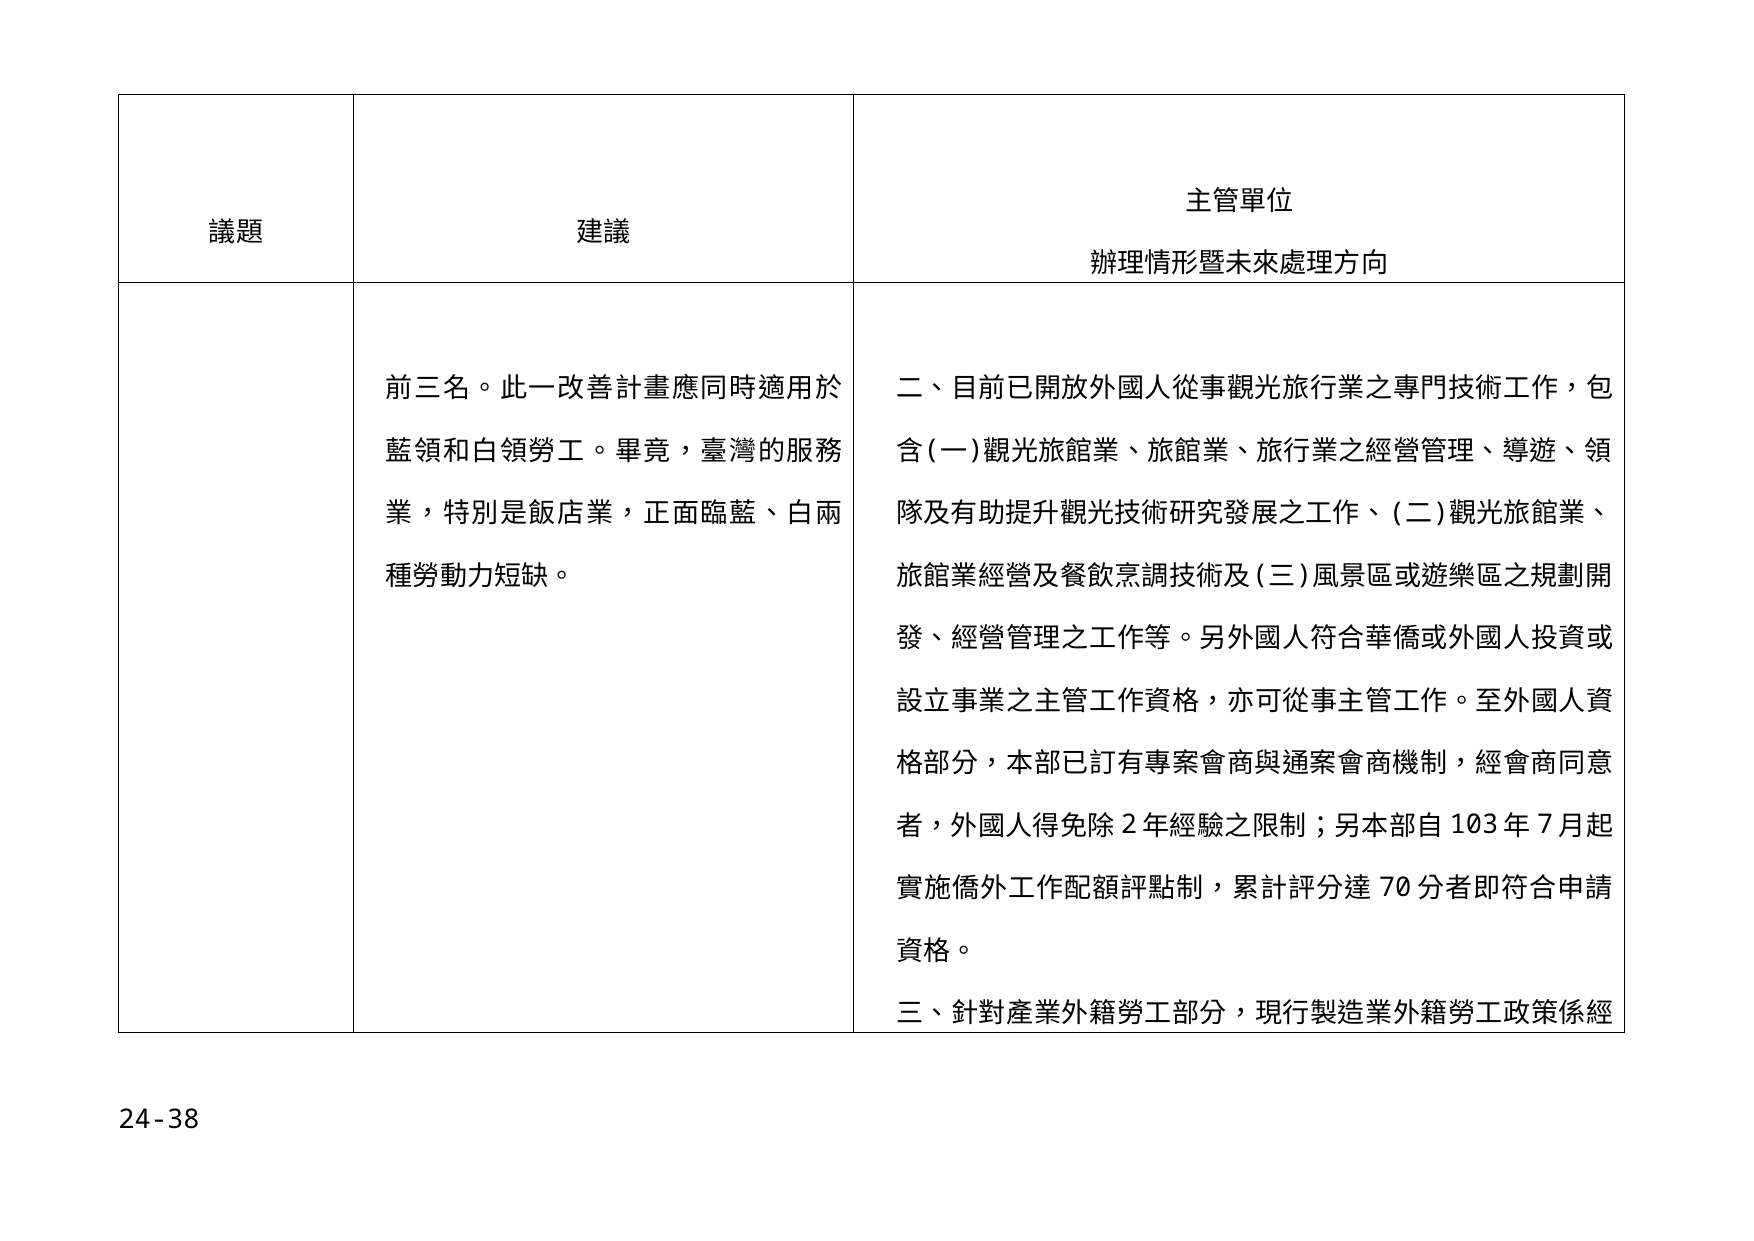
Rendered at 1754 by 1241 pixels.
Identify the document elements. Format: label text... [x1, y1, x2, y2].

table_cell 前三名。此一改善計畫應同時適用於藍領和白領勞工。畢竟，臺灣的服務業，特別是飯店業，正面臨藍、白兩種勞動力短缺。 [354, 283, 853, 1032]
table_header 議題 [119, 95, 353, 282]
table_cell 二、目前已開放外國人從事觀光旅行業之專門技術工作，包含(一)觀光旅館業、旅館業、旅行業之經營管理、導遊、領隊及有助提升觀光技術研究發展之工作、(二)觀光旅館業、旅館業經營及餐飲烹調技術及(三)風景區或遊樂區之規劃開發、經營管理之工作等。另外國人符合華僑或外國人投資或設立事業之主管工作資格，亦可從事主管工作。至外國人資格部分，本部已訂有專案會商與通案會商機制，經會商同意者，外國人得免除2年經驗之限制；另本部自103年7月起實施僑外工作配額評點制，累計評分達70分者即符合申請資格。 三、針對產業外籍勞工部分，現行製造業外籍勞工政策係經 [854, 283, 1624, 1032]
table_header 建議 [354, 95, 853, 282]
table_cell [119, 283, 353, 1032]
table_header 主管單位 辦理情形暨未來處理方向 [854, 95, 1624, 282]
